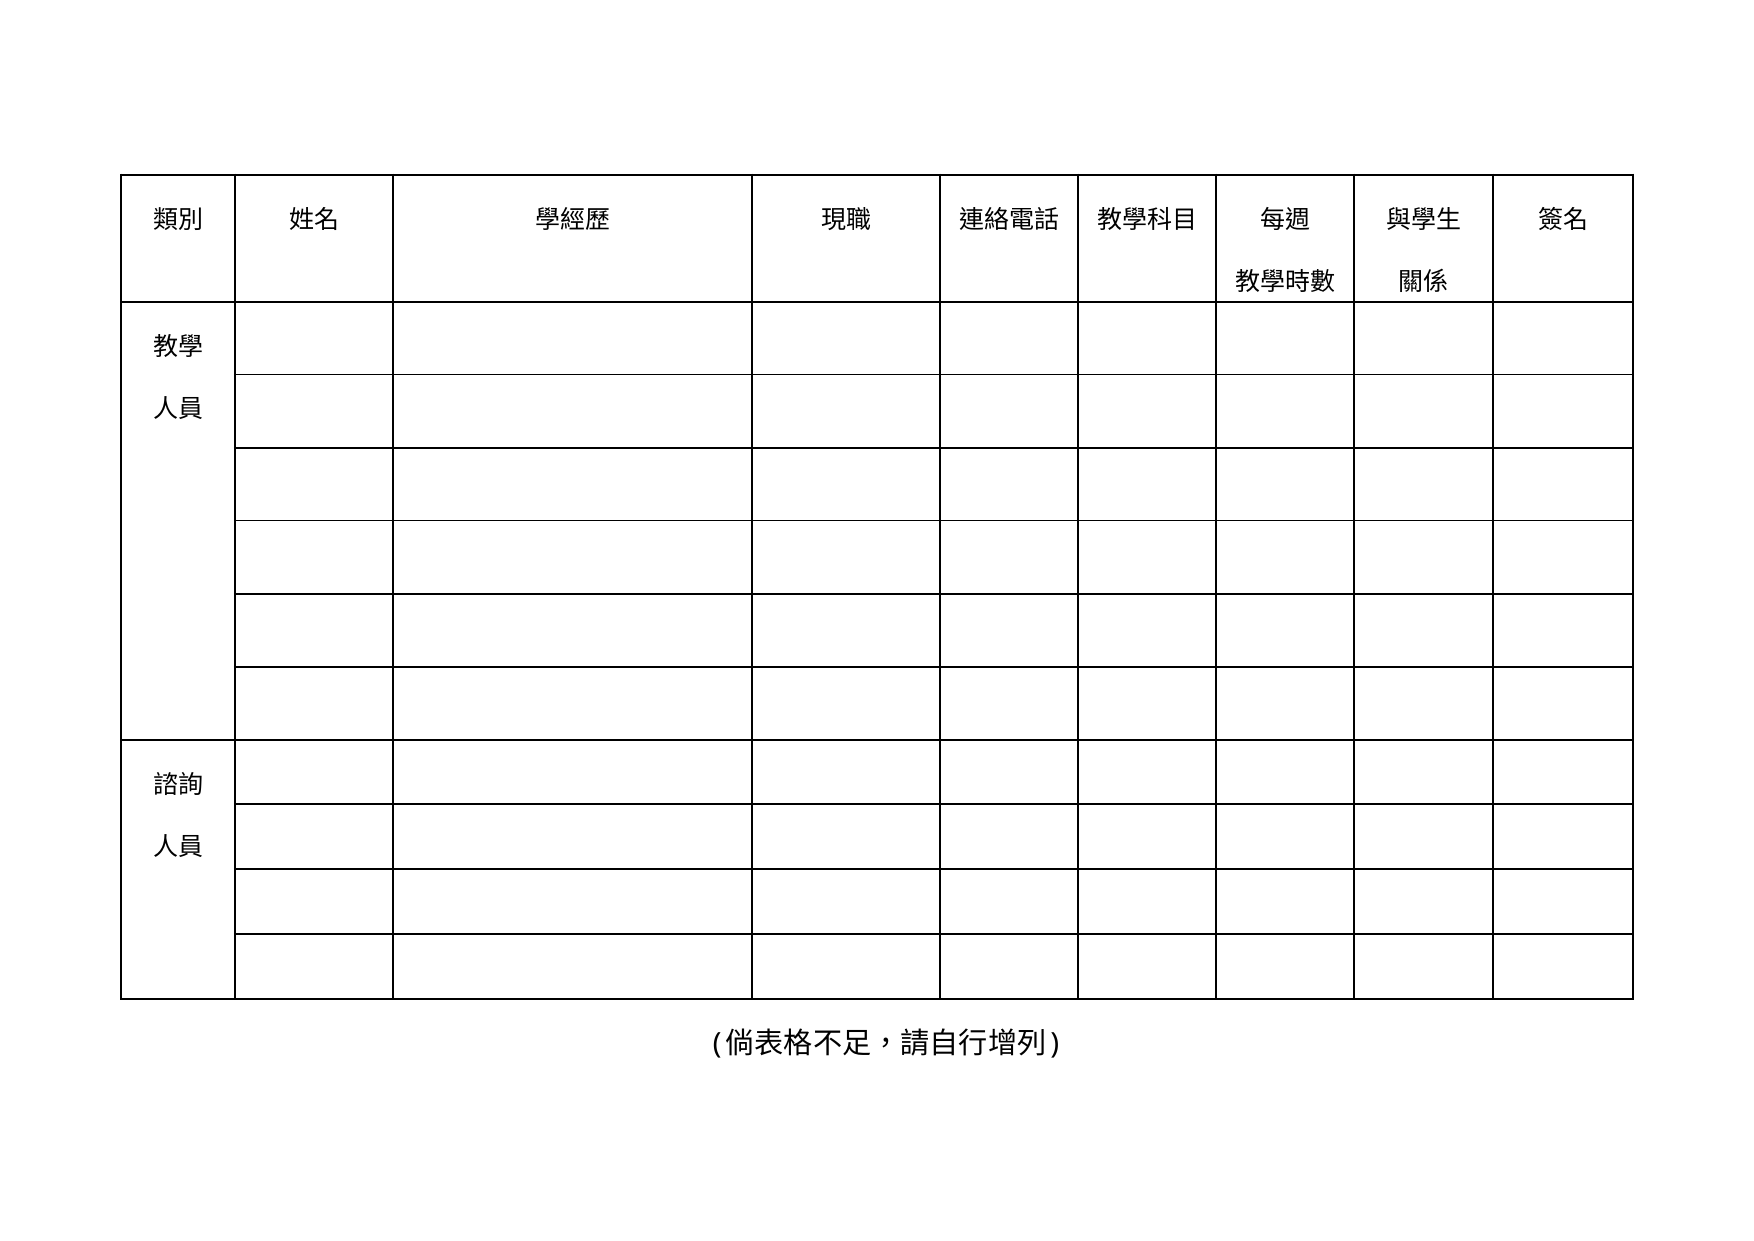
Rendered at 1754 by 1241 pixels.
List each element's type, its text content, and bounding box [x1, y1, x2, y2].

table_cell [1217, 303, 1353, 373]
table_cell [394, 805, 751, 868]
table_cell [1079, 375, 1215, 447]
table_cell [1217, 870, 1353, 933]
table_cell [236, 303, 392, 373]
table_cell [1494, 935, 1632, 997]
table_header 連絡電話 [941, 176, 1077, 301]
table_cell [394, 375, 751, 447]
table_cell [394, 521, 751, 593]
table_cell [1217, 668, 1353, 739]
table_cell [1217, 935, 1353, 997]
text (倘表格不足，請自行增列) [150, 1000, 1604, 1062]
table_cell [236, 805, 392, 868]
table_cell [941, 449, 1077, 519]
table_cell [236, 521, 392, 593]
table_cell [236, 870, 392, 933]
table_cell [236, 595, 392, 666]
table_cell [753, 870, 939, 933]
table_cell [1355, 935, 1492, 997]
table_cell [1355, 805, 1492, 868]
table_cell [753, 935, 939, 997]
table_cell [753, 741, 939, 803]
table_cell [1217, 741, 1353, 803]
table_cell [941, 805, 1077, 868]
table_cell [1494, 805, 1632, 868]
table_cell [1217, 375, 1353, 447]
table_cell [1494, 375, 1632, 447]
table_cell [753, 375, 939, 447]
table_cell [753, 805, 939, 868]
table_cell [236, 375, 392, 447]
table_cell [941, 521, 1077, 593]
table_cell [941, 741, 1077, 803]
table_cell [236, 668, 392, 739]
table_cell [941, 870, 1077, 933]
table_cell [1079, 935, 1215, 997]
table_cell [1355, 303, 1492, 373]
table_cell [394, 668, 751, 739]
table_cell [1079, 741, 1215, 803]
table_cell [1079, 521, 1215, 593]
table_header 學經歷 [394, 176, 751, 301]
table_cell [394, 741, 751, 803]
table_cell [1494, 668, 1632, 739]
table_cell [753, 595, 939, 666]
table_cell [1355, 449, 1492, 519]
table_header 簽名 [1494, 176, 1632, 301]
table_header 類別 [122, 176, 234, 301]
table_cell [1494, 595, 1632, 666]
table_cell [753, 521, 939, 593]
table_cell 教學 人員 [122, 303, 234, 739]
table_cell [1355, 595, 1492, 666]
table_cell [236, 741, 392, 803]
table_cell [941, 668, 1077, 739]
table_cell [753, 449, 939, 519]
table_cell [1217, 595, 1353, 666]
table_cell [1355, 521, 1492, 593]
table_cell [1079, 595, 1215, 666]
table_cell [1079, 805, 1215, 868]
table_cell [1079, 870, 1215, 933]
table_cell [941, 935, 1077, 997]
table_cell [1217, 449, 1353, 519]
table_cell [1355, 375, 1492, 447]
table_cell [1494, 303, 1632, 373]
table_header 每週 教學時數 [1217, 176, 1353, 301]
table_cell [394, 935, 751, 997]
table_cell [941, 303, 1077, 373]
table_cell [941, 595, 1077, 666]
table_cell [1355, 870, 1492, 933]
table_cell [1494, 521, 1632, 593]
table_cell [1355, 668, 1492, 739]
table_cell [1079, 449, 1215, 519]
table_cell [941, 375, 1077, 447]
table_header 現職 [753, 176, 939, 301]
table_cell [1355, 741, 1492, 803]
table_cell [1494, 741, 1632, 803]
table_header 教學科目 [1079, 176, 1215, 301]
table_cell [1217, 805, 1353, 868]
table_header 姓名 [236, 176, 392, 301]
table_cell [753, 668, 939, 739]
table_cell [1494, 449, 1632, 519]
table_cell [394, 303, 751, 373]
table_cell [1494, 870, 1632, 933]
table_cell [394, 449, 751, 519]
table_header 與學生 關係 [1355, 176, 1492, 301]
table_cell 諮詢 人員 [122, 741, 234, 997]
table_cell [394, 595, 751, 666]
table_cell [394, 870, 751, 933]
table_cell [1079, 303, 1215, 373]
table_cell [236, 449, 392, 519]
table_cell [1079, 668, 1215, 739]
table_cell [1217, 521, 1353, 593]
table_cell [236, 935, 392, 997]
table_cell [753, 303, 939, 373]
